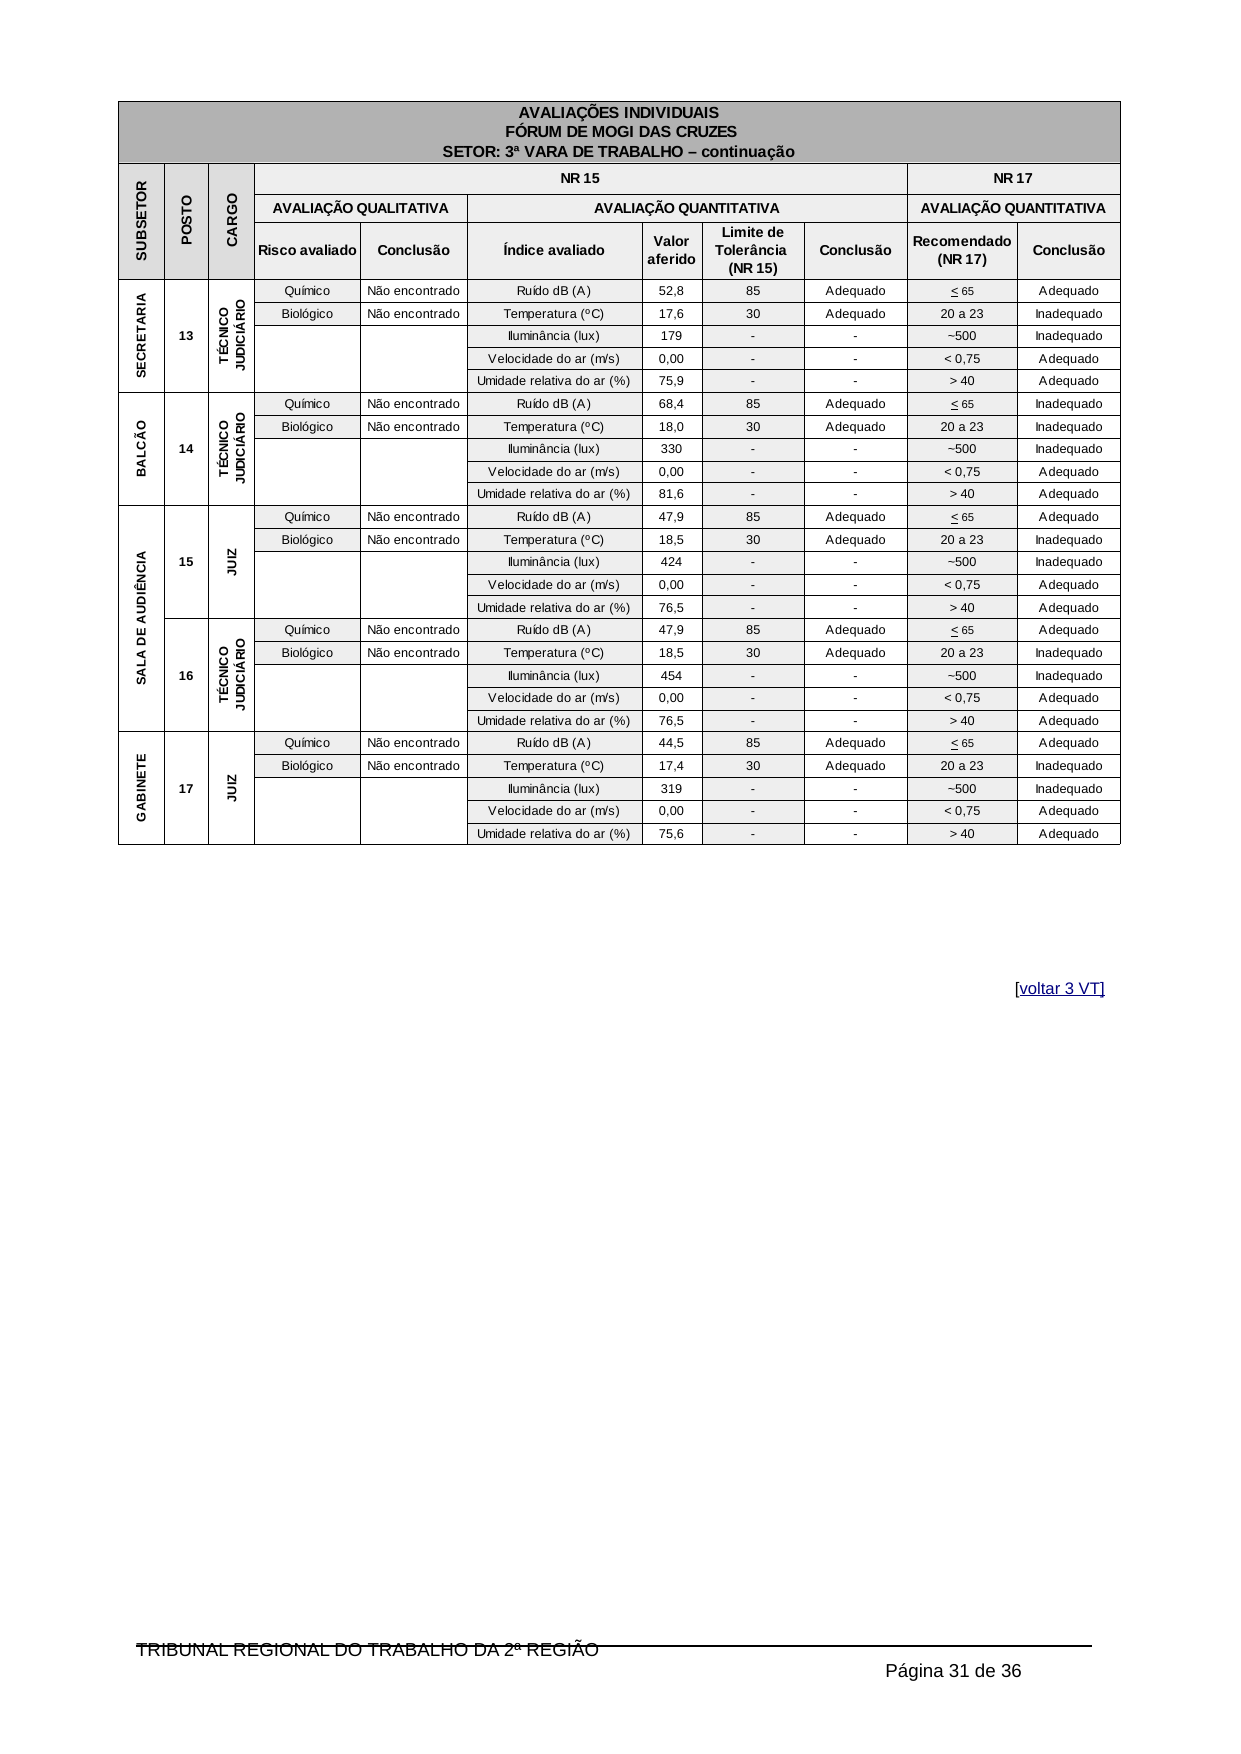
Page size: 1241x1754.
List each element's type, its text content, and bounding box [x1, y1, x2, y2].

text [voltar 3 VT] [136, 978, 1104, 998]
